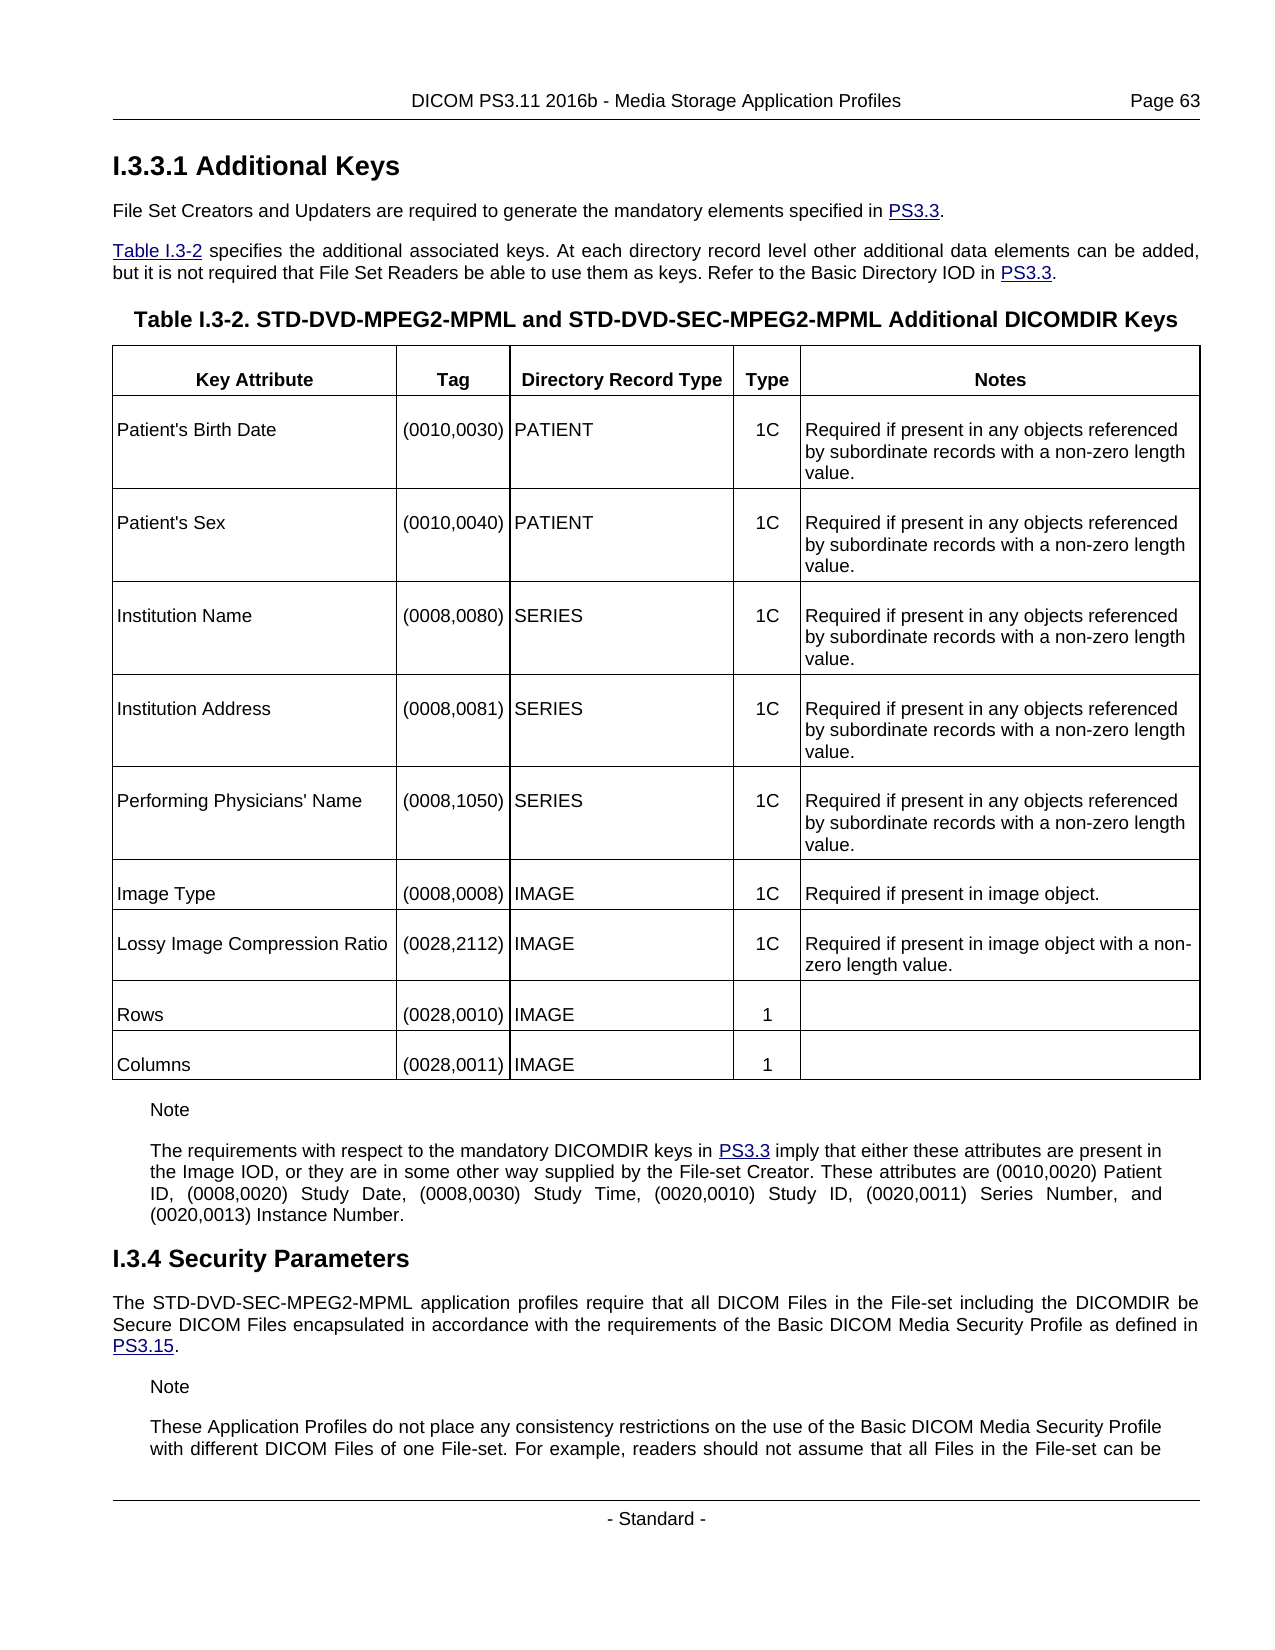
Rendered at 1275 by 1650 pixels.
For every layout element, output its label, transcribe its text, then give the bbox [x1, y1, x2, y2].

table_cell (0010,0030) [397, 396, 509, 488]
table_cell 1 [734, 981, 800, 1030]
table_cell (0028,0010) [397, 981, 509, 1030]
table_cell PATIENT [511, 396, 733, 488]
table_cell IMAGE [511, 910, 733, 980]
table_cell 1C [734, 675, 800, 766]
table_cell Required if present in any objects referenced by subordinate records with a non-zero length value. [801, 767, 1199, 859]
table_cell (0008,0080) [397, 582, 509, 673]
table_cell (0028,0011) [397, 1031, 509, 1079]
table_header Type [734, 346, 800, 395]
table_cell 1 [734, 1031, 800, 1079]
table_cell Institution Address [113, 675, 396, 766]
table_cell SERIES [511, 767, 733, 859]
table_cell Patient's Birth Date [113, 396, 396, 488]
table_cell Columns [113, 1031, 396, 1079]
table_cell Rows [113, 981, 396, 1030]
table_cell IMAGE [511, 1031, 733, 1079]
text These Application Profiles do not place any consistency restrictions on the use of the Basic DICOM Media Security Profile with different DICOM Files of one File-set. For example, readers should not assume that all Files in the File-set can be [150, 1416, 1162, 1459]
table_cell (0008,0008) [397, 860, 509, 909]
text Note [150, 1375, 1162, 1397]
table_cell (0008,0081) [397, 675, 509, 766]
table_cell Required if present in any objects referenced by subordinate records with a non-zero length value. [801, 675, 1199, 766]
table_cell IMAGE [511, 981, 733, 1030]
table_cell (0008,1050) [397, 767, 509, 859]
table_cell Required if present in any objects referenced by subordinate records with a non-zero length value. [801, 489, 1199, 581]
table_cell 1C [734, 582, 800, 673]
text Table I.3-2. STD-DVD-MPEG2-MPML and STD-DVD-SEC-MPEG2-MPML Additional DICOMDIR Keys [112, 306, 1200, 332]
table_cell Required if present in any objects referenced by subordinate records with a non-zero length value. [801, 582, 1199, 673]
table_header Tag [397, 346, 509, 395]
table_cell [801, 1031, 1199, 1079]
table_cell PATIENT [511, 489, 733, 581]
table_cell SERIES [511, 582, 733, 673]
table_cell (0010,0040) [397, 489, 509, 581]
table_cell Image Type [113, 860, 396, 909]
text I.3.4 Security Parameters [112, 1244, 1200, 1273]
table_cell Institution Name [113, 582, 396, 673]
table_cell SERIES [511, 675, 733, 766]
text The requirements with respect to the mandatory DICOMDIR keys in PS3.3 imply that either these attributes are present in the Image IOD, or they are in some other way supplied by the File-set Creator. These attributes are (0010,0020) Patient ID, (0008,0020) Study Date, (0008,0030) Study Time, (0020,0010) Study ID, (0020,0011) Series Number, and (0020,0013) Instance Number. [150, 1139, 1162, 1226]
table_header Key Attribute [113, 346, 396, 395]
table_cell IMAGE [511, 860, 733, 909]
table_cell 1C [734, 396, 800, 488]
text Note [150, 1099, 1162, 1121]
table_cell 1C [734, 910, 800, 980]
table_cell Required if present in image object. [801, 860, 1199, 909]
text Table I.3-2 specifies the additional associated keys. At each directory record level other additional data elements can be added, but it is not required that File Set Readers be able to use them as keys. Refer to the Basic Directory IOD in PS3.3. [112, 240, 1200, 283]
table_cell 1C [734, 767, 800, 859]
table_cell [801, 981, 1199, 1030]
table_header Directory Record Type [511, 346, 733, 395]
table_cell (0028,2112) [397, 910, 509, 980]
table_cell Performing Physicians' Name [113, 767, 396, 859]
text File Set Creators and Updaters are required to generate the mandatory elements specified in PS3.3. [112, 200, 1200, 222]
table_cell Patient's Sex [113, 489, 396, 581]
table_header Notes [801, 346, 1199, 395]
table_cell Required if present in image object with a non-zero length value. [801, 910, 1199, 980]
text I.3.3.1 Additional Keys [112, 150, 1200, 181]
table_cell 1C [734, 860, 800, 909]
table_cell Required if present in any objects referenced by subordinate records with a non-zero length value. [801, 396, 1199, 488]
table_cell 1C [734, 489, 800, 581]
table_cell Lossy Image Compression Ratio [113, 910, 396, 980]
text The STD-DVD-SEC-MPEG2-MPML application profiles require that all DICOM Files in the File-set including the DICOMDIR be Secure DICOM Files encapsulated in accordance with the requirements of the Basic DICOM Media Security Profile as defined in PS3.15. [112, 1292, 1200, 1357]
